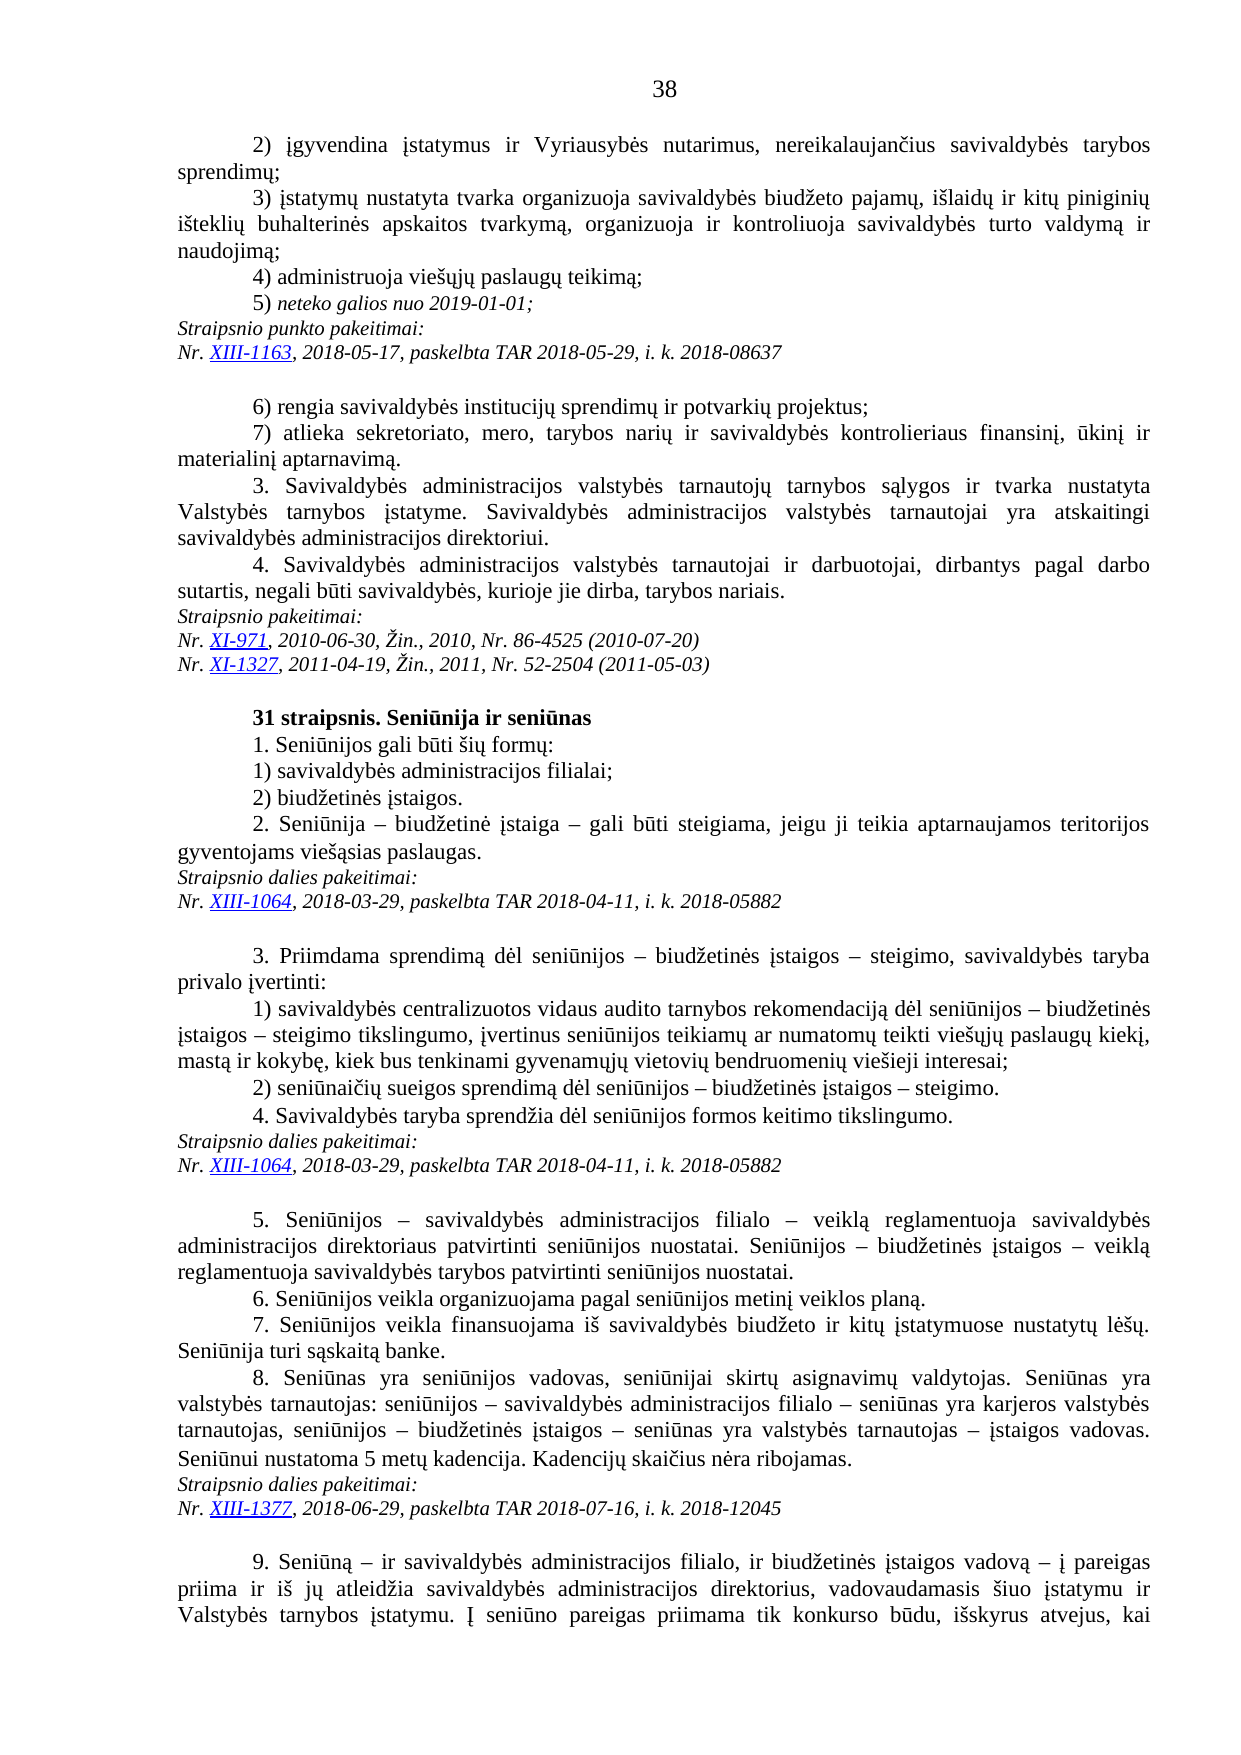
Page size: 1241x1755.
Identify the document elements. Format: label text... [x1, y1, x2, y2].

text Nr. XIII-1163, 2018-05-17, paskelbta TAR 2018-05-29, i. k. 2018-08637 [177, 340, 1152, 364]
text 1. Seniūnijos gali būti šių formų: [177, 731, 1152, 757]
text Straipsnio dalies pakeitimai: [177, 1129, 1152, 1153]
text 9. Seniūną – ir savivaldybės administracijos filialo, ir biudžetinės įstaigos vadovą – į pareigas priima ir iš jų atleidžia savivaldybės administracijos direktorius, vadovaudamasis šiuo įstatymu ir Valstybės tarnybos įstatymu. Į seniūno pareigas priimama tik konkurso būdu, išskyrus atvejus, kai [177, 1548, 1152, 1627]
text Straipsnio punkto pakeitimai: [177, 316, 1152, 340]
text 2. Seniūnija – biudžetinė įstaiga – gali būti steigiama, jeigu ji teikia aptarnaujamos teritorijos gyventojams viešąsias paslaugas. [177, 810, 1152, 865]
text 7. Seniūnijos veikla finansuojama iš savivaldybės biudžeto ir kitų įstatymuose nustatytų lėšų. Seniūnija turi sąskaitą banke. [177, 1311, 1152, 1364]
text 4) administruoja viešųjų paslaugų teikimą; [177, 263, 1152, 289]
text 3) įstatymų nustatyta tvarka organizuoja savivaldybės biudžeto pajamų, išlaidų ir kitų piniginių išteklių buhalterinės apskaitos tvarkymą, organizuoja ir kontroliuoja savivaldybės turto valdymą ir naudojimą; [177, 184, 1152, 263]
text Nr. XI-971, 2010-06-30, Žin., 2010, Nr. 86-4525 (2010-07-20) [177, 628, 1152, 652]
text 8. Seniūnas yra seniūnijos vadovas, seniūnijai skirtų asignavimų valdytojas. Seniūnas yra valstybės tarnautojas: seniūnijos – savivaldybės administracijos filialo – seniūnas yra karjeros valstybės tarnautojas, seniūnijos – biudžetinės įstaigos – seniūnas yra valstybės tarnautojas – įstaigos vadovas. Seniūnui nustatoma 5 metų kadencija. Kadencijų skaičius nėra ribojamas. [177, 1364, 1152, 1472]
text 5. Seniūnijos – savivaldybės administracijos filialo – veiklą reglamentuoja savivaldybės administracijos direktoriaus patvirtinti seniūnijos nuostatai. Seniūnijos – biudžetinės įstaigos – veiklą reglamentuoja savivaldybės tarybos patvirtinti seniūnijos nuostatai. [177, 1206, 1152, 1285]
text 4. Savivaldybės taryba sprendžia dėl seniūnijos formos keitimo tikslingumo. [177, 1100, 1152, 1129]
text 6. Seniūnijos veikla organizuojama pagal seniūnijos metinį veiklos planą. [177, 1285, 1152, 1311]
text 2) seniūnaičių sueigos sprendimą dėl seniūnijos – biudžetinės įstaigos – steigimo. [177, 1074, 1152, 1100]
text 2) įgyvendina įstatymus ir Vyriausybės nutarimus, nereikalaujančius savivaldybės tarybos sprendimų; [177, 131, 1152, 184]
text 31 straipsnis. Seniūnija ir seniūnas [177, 704, 1152, 731]
text Nr. XI-1327, 2011-04-19, Žin., 2011, Nr. 52-2504 (2011-05-03) [177, 652, 1152, 676]
text 5) neteko galios nuo 2019-01-01; [177, 289, 1152, 316]
text 6) rengia savivaldybės institucijų sprendimų ir potvarkių projektus; [177, 393, 1152, 419]
text Straipsnio dalies pakeitimai: [177, 1472, 1152, 1496]
text Nr. XIII-1064, 2018-03-29, paskelbta TAR 2018-04-11, i. k. 2018-05882 [177, 1153, 1152, 1177]
text 3. Savivaldybės administracijos valstybės tarnautojų tarnybos sąlygos ir tvarka nustatyta Valstybės tarnybos įstatyme. Savivaldybės administracijos valstybės tarnautojai yra atskaitingi savivaldybės administracijos direktoriui. [177, 472, 1152, 551]
text Straipsnio dalies pakeitimai: [177, 865, 1152, 889]
text Nr. XIII-1377, 2018-06-29, paskelbta TAR 2018-07-16, i. k. 2018-12045 [177, 1496, 1152, 1520]
text 2) biudžetinės įstaigos. [177, 783, 1152, 810]
text 7) atlieka sekretoriato, mero, tarybos narių ir savivaldybės kontrolieriaus finansinį, ūkinį ir materialinį aptarnavimą. [177, 419, 1152, 472]
text 4. Savivaldybės administracijos valstybės tarnautojai ir darbuotojai, dirbantys pagal darbo sutartis, negali būti savivaldybės, kurioje jie dirba, tarybos nariais. [177, 551, 1152, 603]
text 1) savivaldybės centralizuotos vidaus audito tarnybos rekomendaciją dėl seniūnijos – biudžetinės įstaigos – steigimo tikslingumo, įvertinus seniūnijos teikiamų ar numatomų teikti viešųjų paslaugų kiekį, mastą ir kokybę, kiek bus tenkinami gyvenamųjų vietovių bendruomenių viešieji interesai; [177, 994, 1152, 1074]
text Straipsnio pakeitimai: [177, 603, 1152, 628]
text 3. Priimdama sprendimą dėl seniūnijos – biudžetinės įstaigos – steigimo, savivaldybės taryba privalo įvertinti: [177, 942, 1152, 994]
text 1) savivaldybės administracijos filialai; [177, 757, 1152, 783]
text Nr. XIII-1064, 2018-03-29, paskelbta TAR 2018-04-11, i. k. 2018-05882 [177, 889, 1152, 913]
